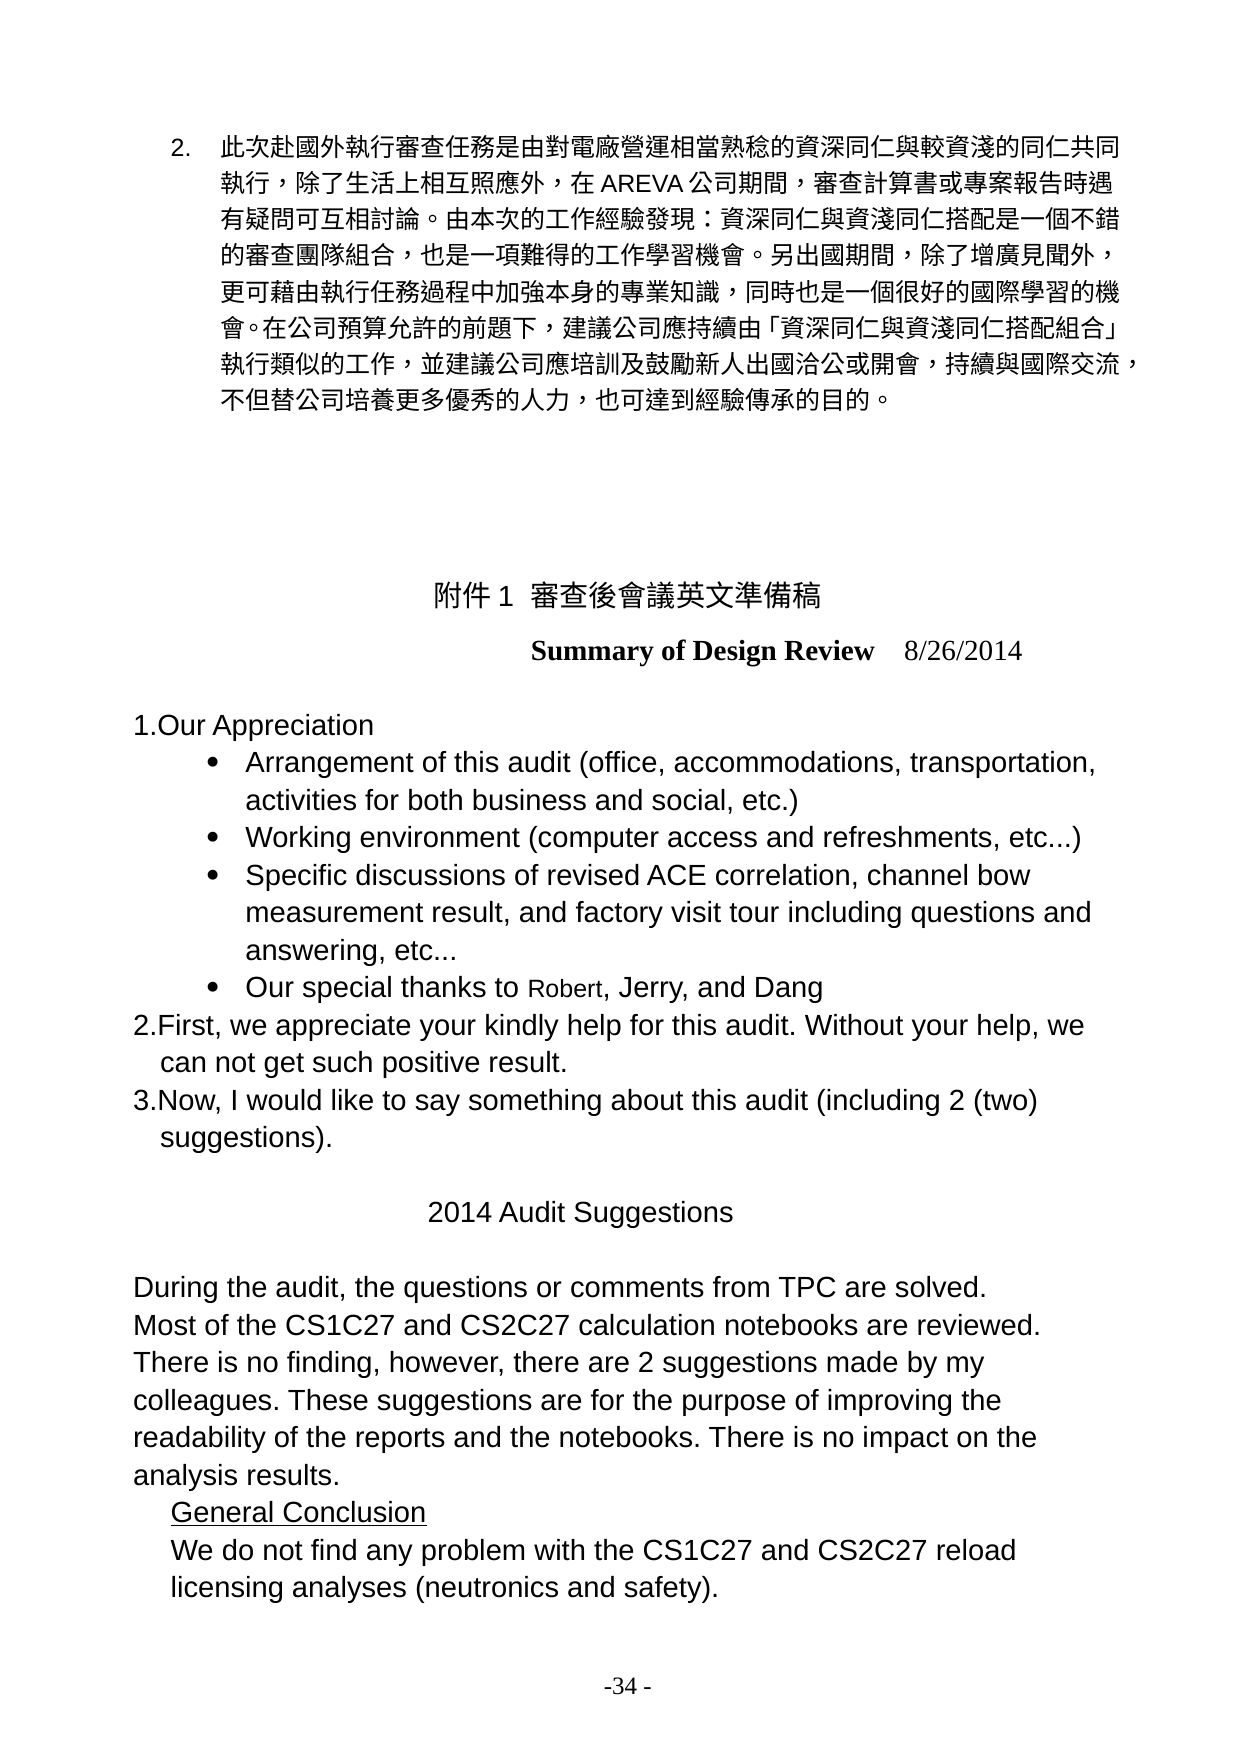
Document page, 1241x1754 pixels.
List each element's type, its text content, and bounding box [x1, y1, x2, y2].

text Summary of Design Review 8/26/2014 [133, 632, 1022, 669]
text 2.First, we appreciate your kindly help for this audit. Without your help, we can not get such positive result. [133, 1007, 1122, 1082]
list Arrangement of this audit (office, accommodations, transportation, activities for both business and social, etc.) [208, 744, 1122, 819]
list Working environment (computer access and refreshments, etc...) [208, 819, 1122, 857]
text Most of the CS1C27 and CS2C27 calculation notebooks are reviewed. There is no finding, however, there are 2 suggestions made by my colleagues. These suggestions are for the purpose of improving the readability of the reports and the notebooks. There is no impact on the analysis results. [133, 1307, 1122, 1494]
text 2014 Audit Suggestions [39, 1194, 1122, 1232]
list 此次赴國外執行審查任務是由對電廠營運相當熟稔的資深同仁與較資淺的同仁共同執行，除了生活上相互照應外，在AREVA公司期間，審查計算書或專案報告時遇有疑問可互相討論。由本次的工作經驗發現：資深同仁與資淺同仁搭配是一個不錯的審查團隊組合，也是一項難得的工作學習機會。另出國期間，除了增廣見聞外，更可藉由執行任務過程中加強本身的專業知識，同時也是一個很好的國際學習的機會。在公司預算允許的前題下，建議公司應持續由「資深同仁與資淺同仁搭配組合」執行類似的工作，並建議公司應培訓及鼓勵新人出國洽公或開會，持續與國際交流，不但替公司培養更多優秀的人力，也可達到經驗傳承的目的。 [170, 127, 1122, 417]
text 1.Our Appreciation [133, 707, 1122, 744]
text 3.Now, I would like to say something about this audit (including 2 (two) suggestions). [133, 1082, 1122, 1157]
text 附件1 審查後會議英文準備稿 [133, 557, 1122, 632]
text We do not find any problem with the CS1C27 and CS2C27 reload licensing analyses (neutronics and safety). [170, 1532, 1122, 1607]
list Our special thanks to Robert, Jerry, and Dang [208, 969, 1122, 1007]
text General Conclusion [170, 1494, 1122, 1532]
text During the audit, the questions or comments from TPC are solved. [133, 1269, 1122, 1307]
list Specific discussions of revised ACE correlation, channel bow measurement result, and factory visit tour including questions and answering, etc... [208, 857, 1122, 969]
